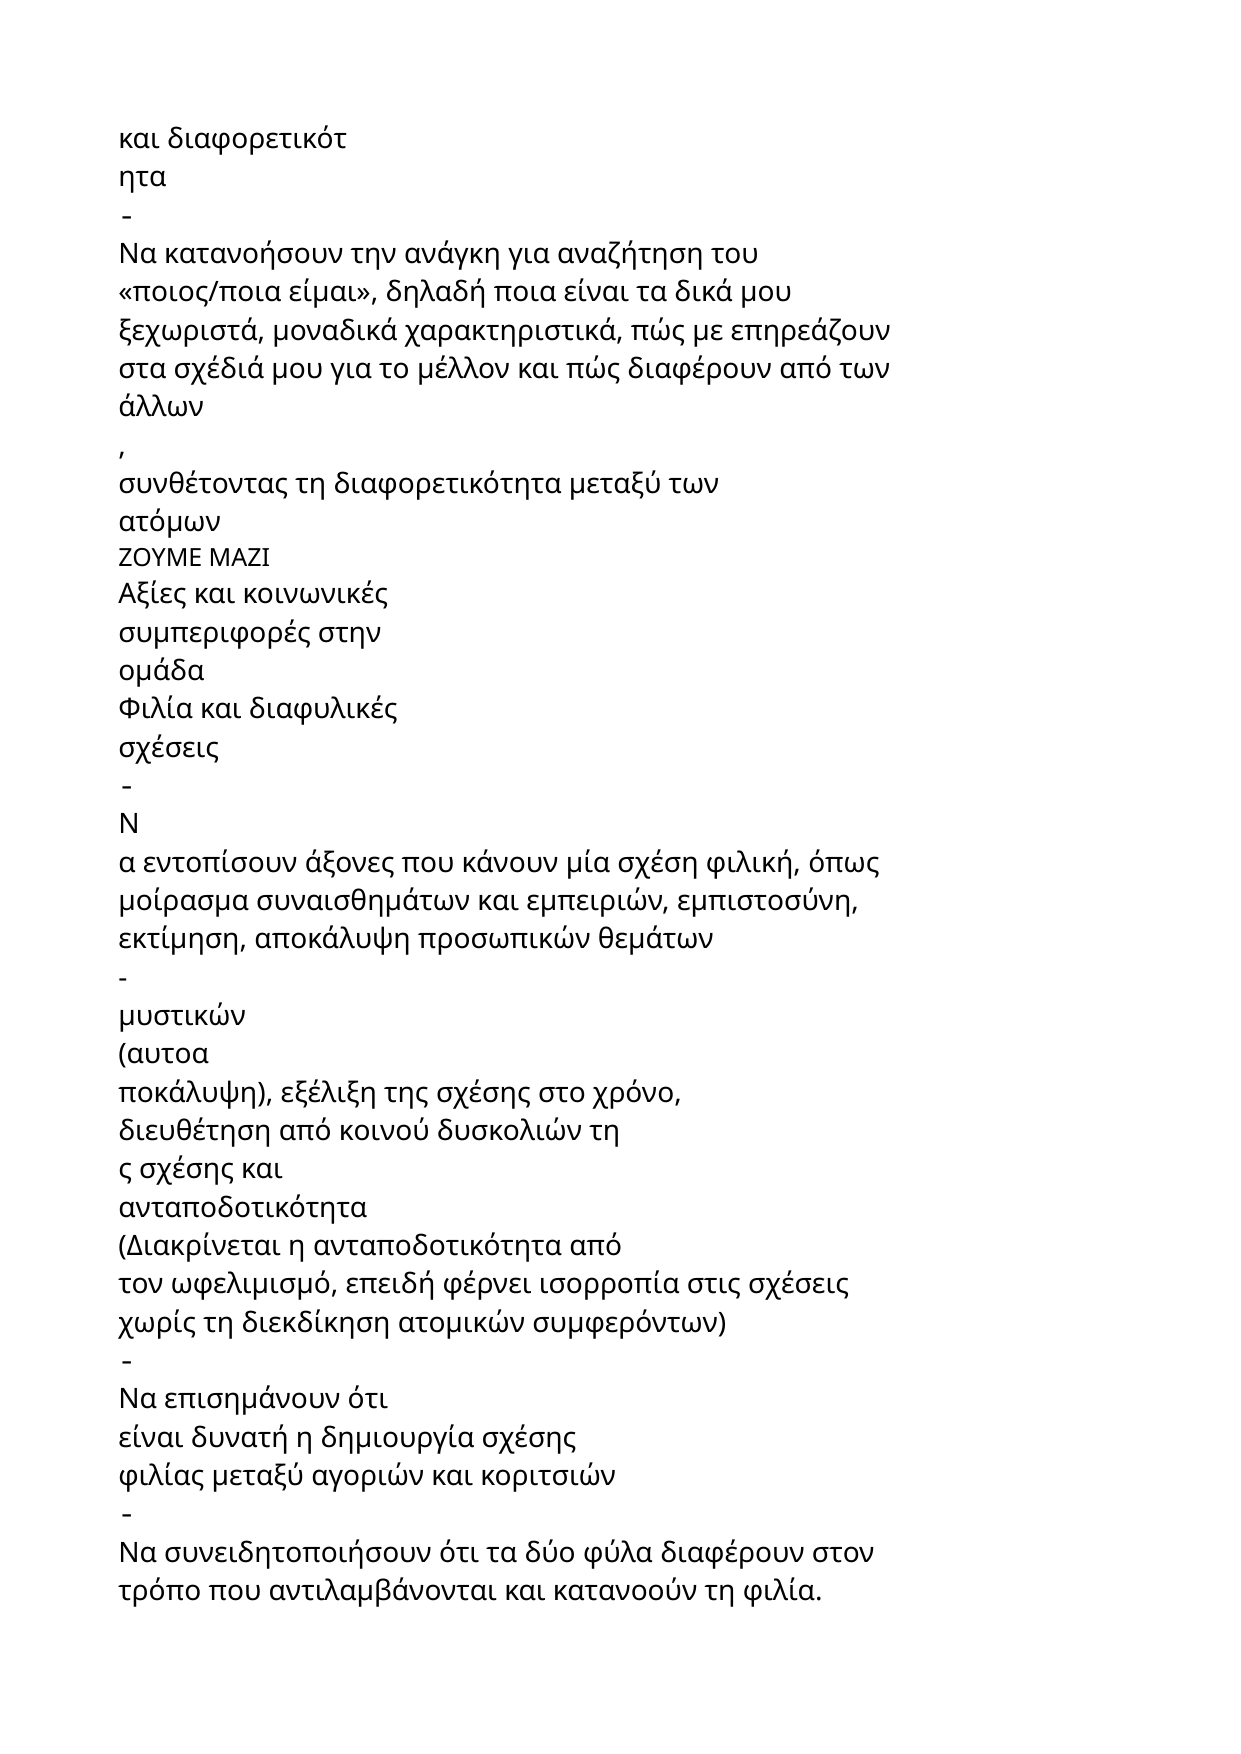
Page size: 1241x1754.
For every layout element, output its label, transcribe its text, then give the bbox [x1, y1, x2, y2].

text άλλων [118, 386, 1122, 425]
text ς σχέσης και [118, 1149, 1122, 1187]
text ατόμων [118, 501, 1122, 540]
text στα σχέδιά μου για το μέλλον και πώς διαφέρουν από των [118, 348, 1122, 386]
text Φιλία και διαφυλικές [118, 689, 1122, 727]
text μοίρασμα συναισθημάτων και εμπειριών, εμπιστοσύνη, [118, 881, 1122, 919]
text - [118, 766, 1122, 804]
text τρόπο που αντιλαμβάνονται και κατανοούν τη φιλία. [118, 1571, 1122, 1609]
text «ποιος/ποια είμαι», δηλαδή ποια είναι τα δικά μου [118, 271, 1122, 310]
text σχέσεις [118, 727, 1122, 766]
text Να συνειδητοποιήσουν ότι τα δύο φύλα διαφέρουν στον [118, 1532, 1122, 1571]
text διευθέτηση από κοινού δυσκολιών τη [118, 1111, 1122, 1149]
text ανταποδοτικότητα [118, 1187, 1122, 1226]
text - [118, 195, 1122, 233]
text Να επισημάνουν ότι [118, 1379, 1122, 1417]
text Ν [118, 804, 1122, 842]
text ΖΟΥΜΕ ΜΑΖΙ [118, 540, 1122, 574]
text τον ωφελιμισμό, επειδή φέρνει ισορροπία στις σχέσεις [118, 1264, 1122, 1302]
text Αξίες και κοινωνικές [118, 574, 1122, 612]
text Να κατανοήσουν την ανάγκη για αναζήτηση του [118, 233, 1122, 271]
text συμπεριφορές στην [118, 612, 1122, 651]
text είναι δυνατή η δημιουργία σχέσης [118, 1417, 1122, 1456]
text - [118, 1494, 1122, 1532]
text - [118, 957, 1122, 996]
text ποκάλυψη), εξέλιξη της σχέσης στο χρόνο, [118, 1072, 1122, 1111]
text ητα [118, 156, 1122, 195]
text (Διακρίνεται η ανταποδοτικότητα από [118, 1226, 1122, 1264]
text και διαφορετικότ [118, 118, 1122, 156]
text μυστικών [118, 996, 1122, 1034]
text χωρίς τη διεκδίκηση ατομικών συμφερόντων) [118, 1302, 1122, 1341]
text α εντοπίσουν άξονες που κάνουν μία σχέση φιλική, όπως [118, 842, 1122, 881]
text φιλίας μεταξύ αγοριών και κοριτσιών [118, 1456, 1122, 1494]
text εκτίμηση, αποκάλυψη προσωπικών θεμάτων [118, 919, 1122, 957]
text - [118, 1341, 1122, 1379]
text συνθέτοντας τη διαφορετικότητα μεταξύ των [118, 463, 1122, 501]
text ομάδα [118, 651, 1122, 689]
text ξεχωριστά, μοναδικά χαρακτηριστικά, πώς με επηρεάζουν [118, 310, 1122, 348]
text , [118, 425, 1122, 463]
text (αυτοα [118, 1034, 1122, 1072]
